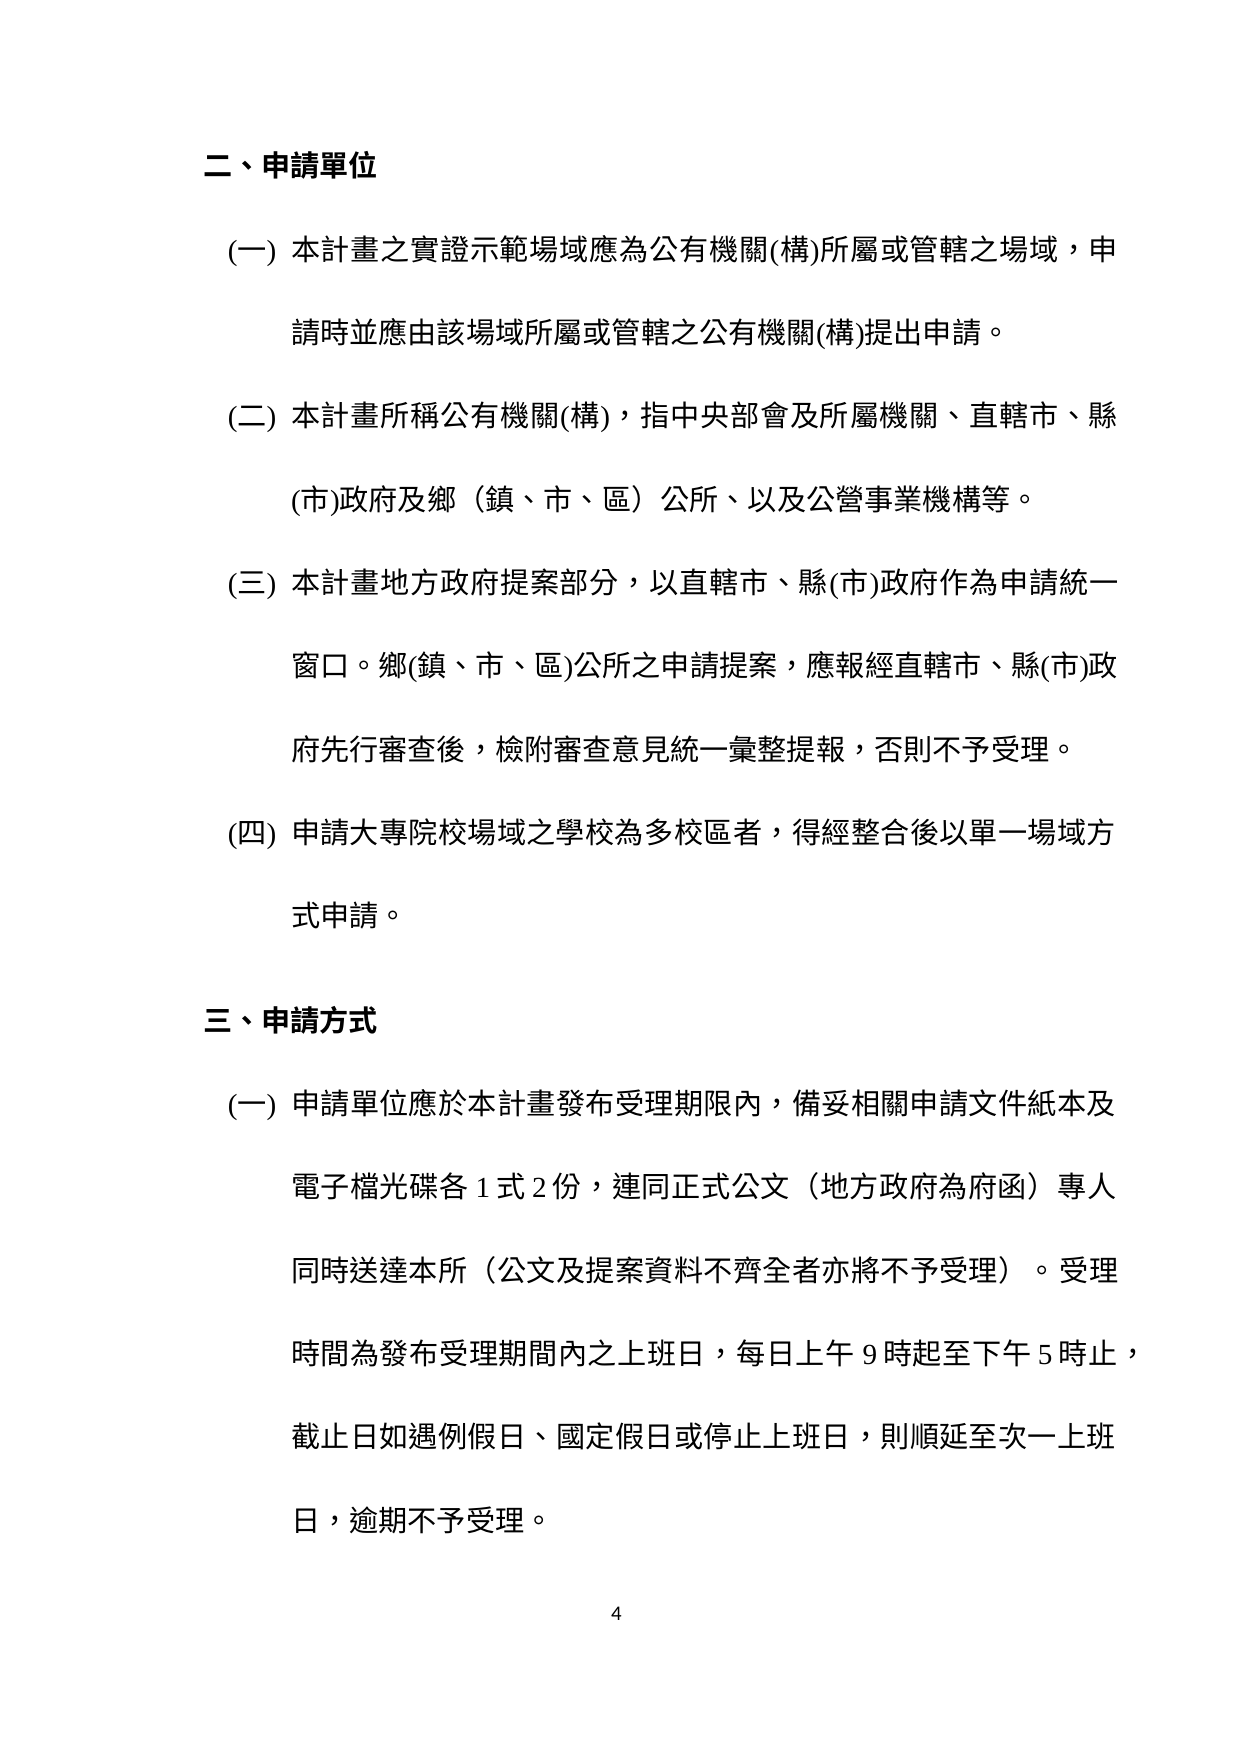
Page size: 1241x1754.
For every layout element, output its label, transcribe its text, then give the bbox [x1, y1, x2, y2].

text 二、申請單位 [203, 122, 1118, 206]
list 申請大專院校場域之學校為多校區者，得經整合後以單一場域方式申請。 [228, 789, 1118, 956]
list 本計畫地方政府提案部分，以直轄市、縣(市)政府作為申請統一窗口。鄉(鎮、市、區)公所之申請提案，應報經直轄市、縣(市)政府先行審查後，檢附審查意見統一彙整提報，否則不予受理。 [228, 539, 1118, 789]
list 本計畫之實證示範場域應為公有機關(構)所屬或管轄之場域，申請時並應由該場域所屬或管轄之公有機關(構)提出申請。 [228, 206, 1118, 372]
text 三、申請方式 [203, 977, 1118, 1060]
list 申請單位應於本計畫發布受理期限內，備妥相關申請文件紙本及電子檔光碟各1式2份，連同正式公文（地方政府為府函）專人同時送達本所（公文及提案資料不齊全者亦將不予受理）。受理時間為發布受理期間內之上班日，每日上午9時起至下午5時止，截止日如遇例假日、國定假日或停止上班日，則順延至次一上班日，逾期不予受理。 [228, 1060, 1118, 1560]
list 本計畫所稱公有機關(構)，指中央部會及所屬機關、直轄市、縣(市)政府及鄉（鎮、市、區）公所、以及公營事業機構等。 [228, 372, 1118, 539]
